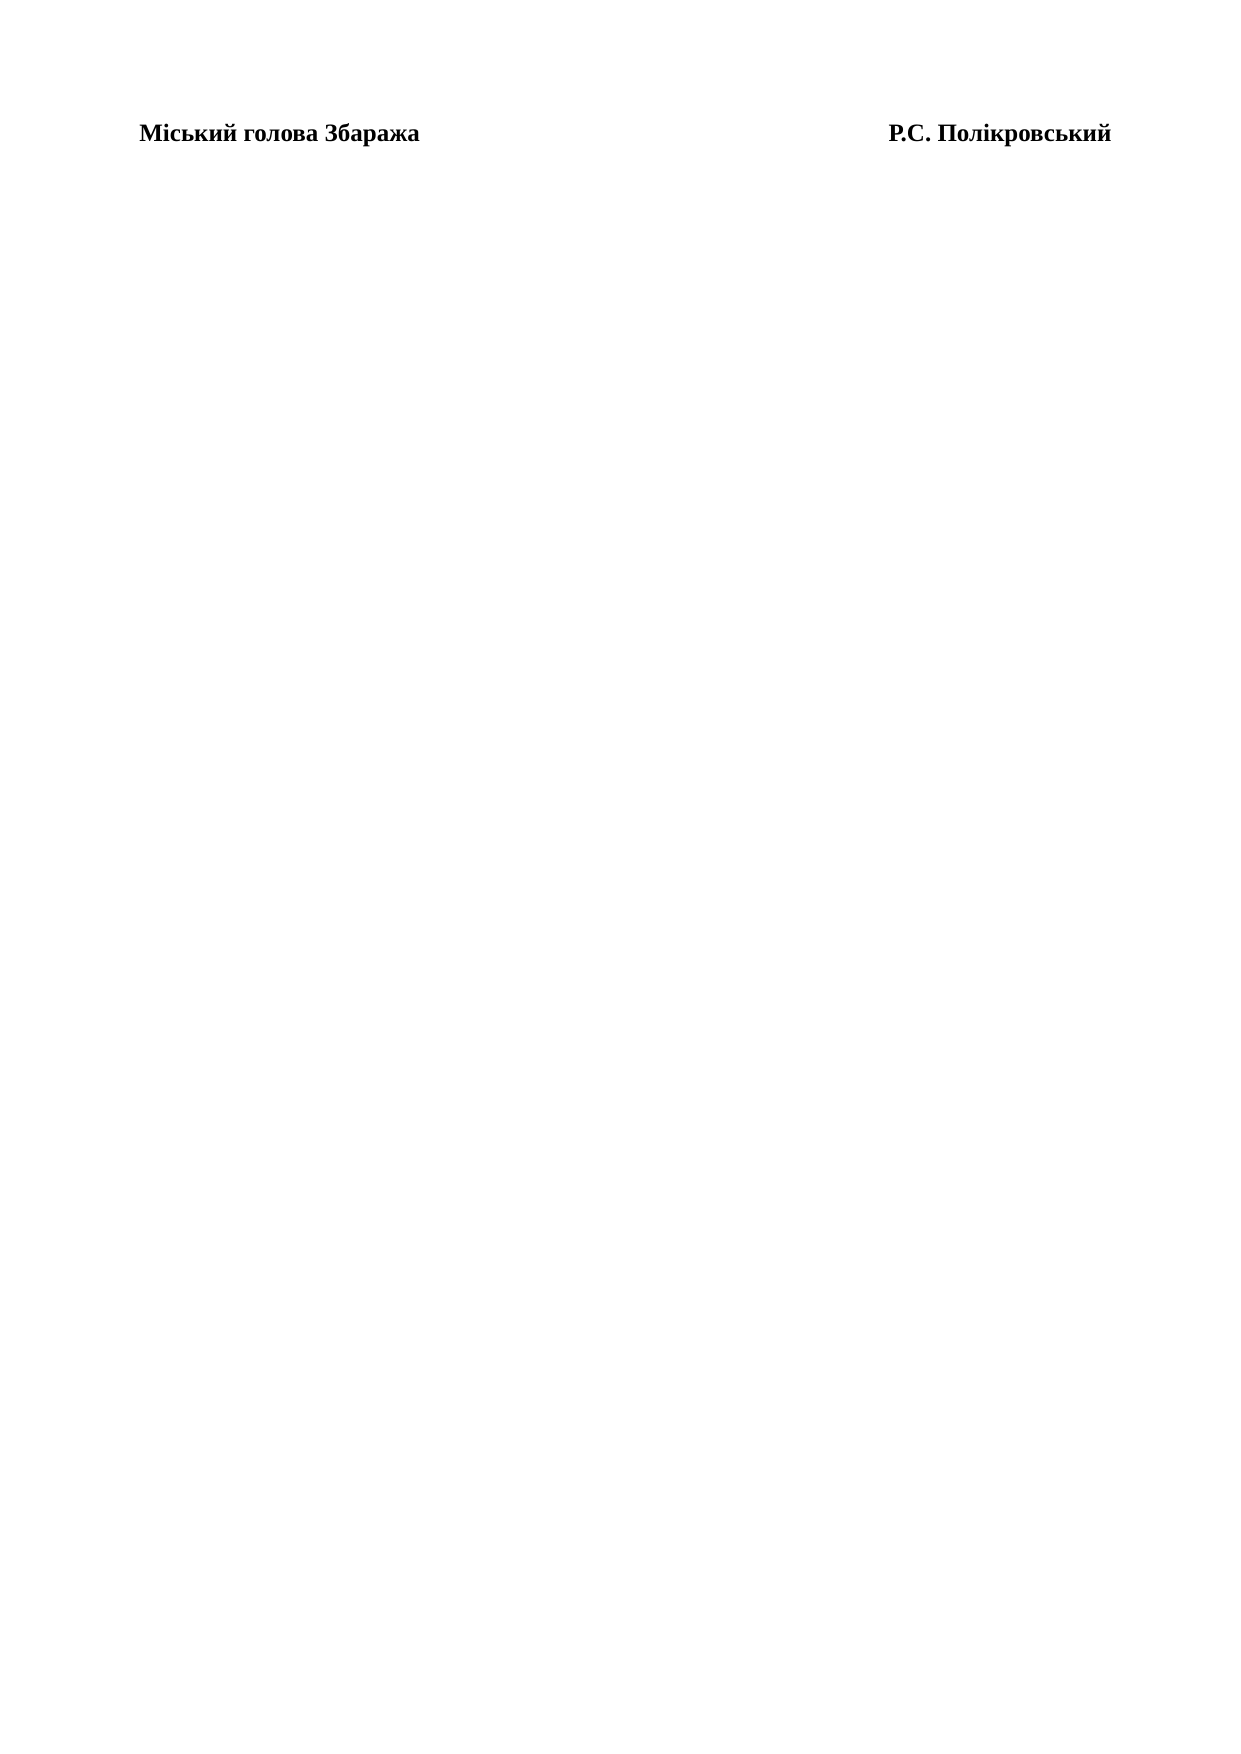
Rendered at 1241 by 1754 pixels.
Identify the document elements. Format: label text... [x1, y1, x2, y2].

list Міський голова Збаража Р.С. Полікровський [139, 118, 1122, 147]
